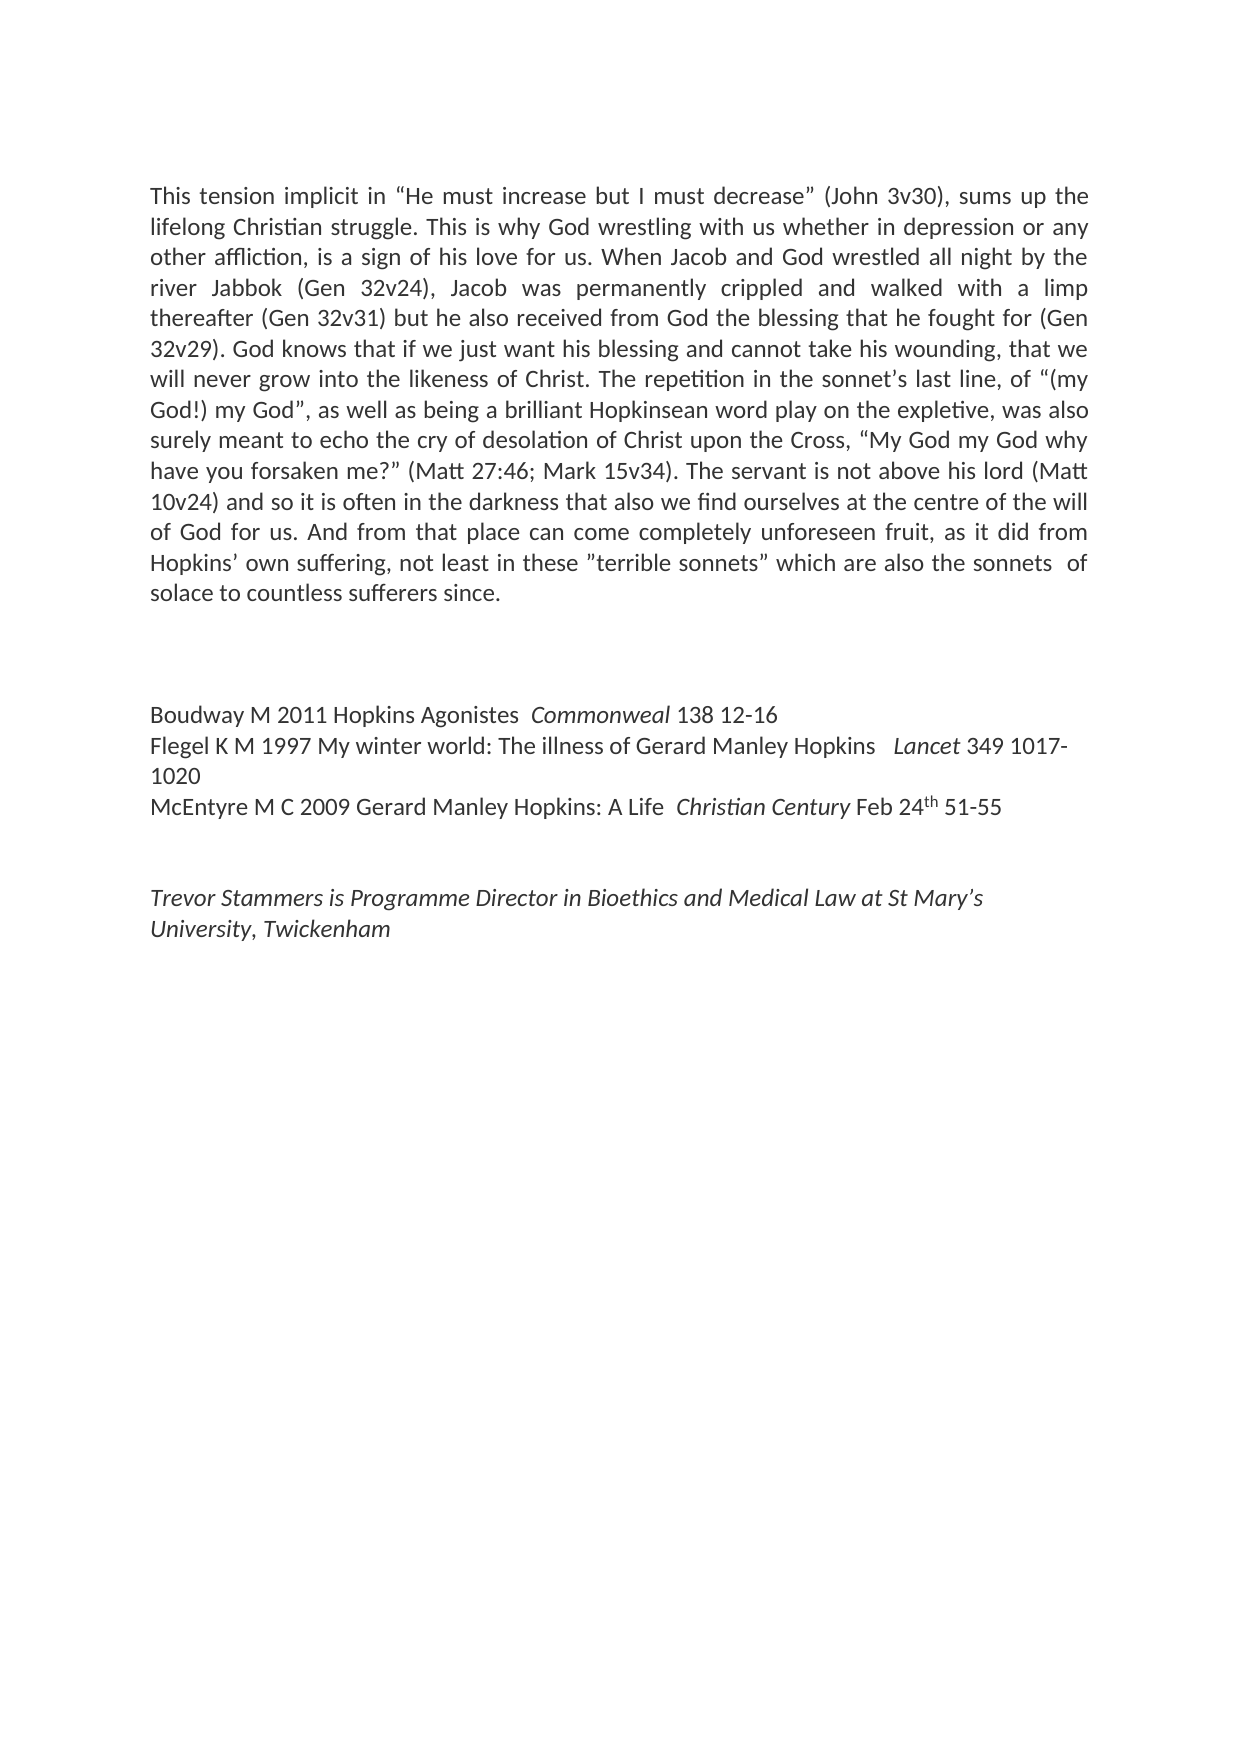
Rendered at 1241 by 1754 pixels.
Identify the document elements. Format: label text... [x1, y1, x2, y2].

text Trevor Stammers is Programme Director in Bioethics and Medical Law at St Mary’s University, Twickenham [150, 882, 1090, 943]
text McEntyre M C 2009 Gerard Manley Hopkins: A Life Christian Century Feb 24th 51-55 [150, 791, 1090, 821]
text Flegel K M 1997 My winter world: The illness of Gerard Manley Hopkins Lancet 349 1017-1020 [150, 730, 1090, 791]
text This tension implicit in “He must increase but I must decrease” (John 3v30), sums up the lifelong Christian struggle. This is why God wrestling with us whether in depression or any other affliction, is a sign of his love for us. When Jacob and God wrestled all night by the river Jabbok (Gen 32v24), Jacob was permanently crippled and walked with a limp thereafter (Gen 32v31) but he also received from God the blessing that he fought for (Gen 32v29). God knows that if we just want his blessing and cannot take his wounding, that we will never grow into the likeness of Christ. The repetition in the sonnet’s last line, of “(my God!) my God”, as well as being a brilliant Hopkinsean word play on the expletive, was also surely meant to echo the cry of desolation of Christ upon the Cross, “My God my God why have you forsaken me?” (Matt 27:46; Mark 15v34). The servant is not above his lord (Matt 10v24) and so it is often in the darkness that also we find ourselves at the centre of the will of God for us. And from that place can come completely unforeseen fruit, as it did from Hopkins’ own suffering, not least in these ”terrible sonnets” which are also the sonnets of solace to countless sufferers since. [150, 181, 1090, 608]
text Boudway M 2011 Hopkins Agonistes Commonweal 138 12-16 [150, 699, 1090, 730]
